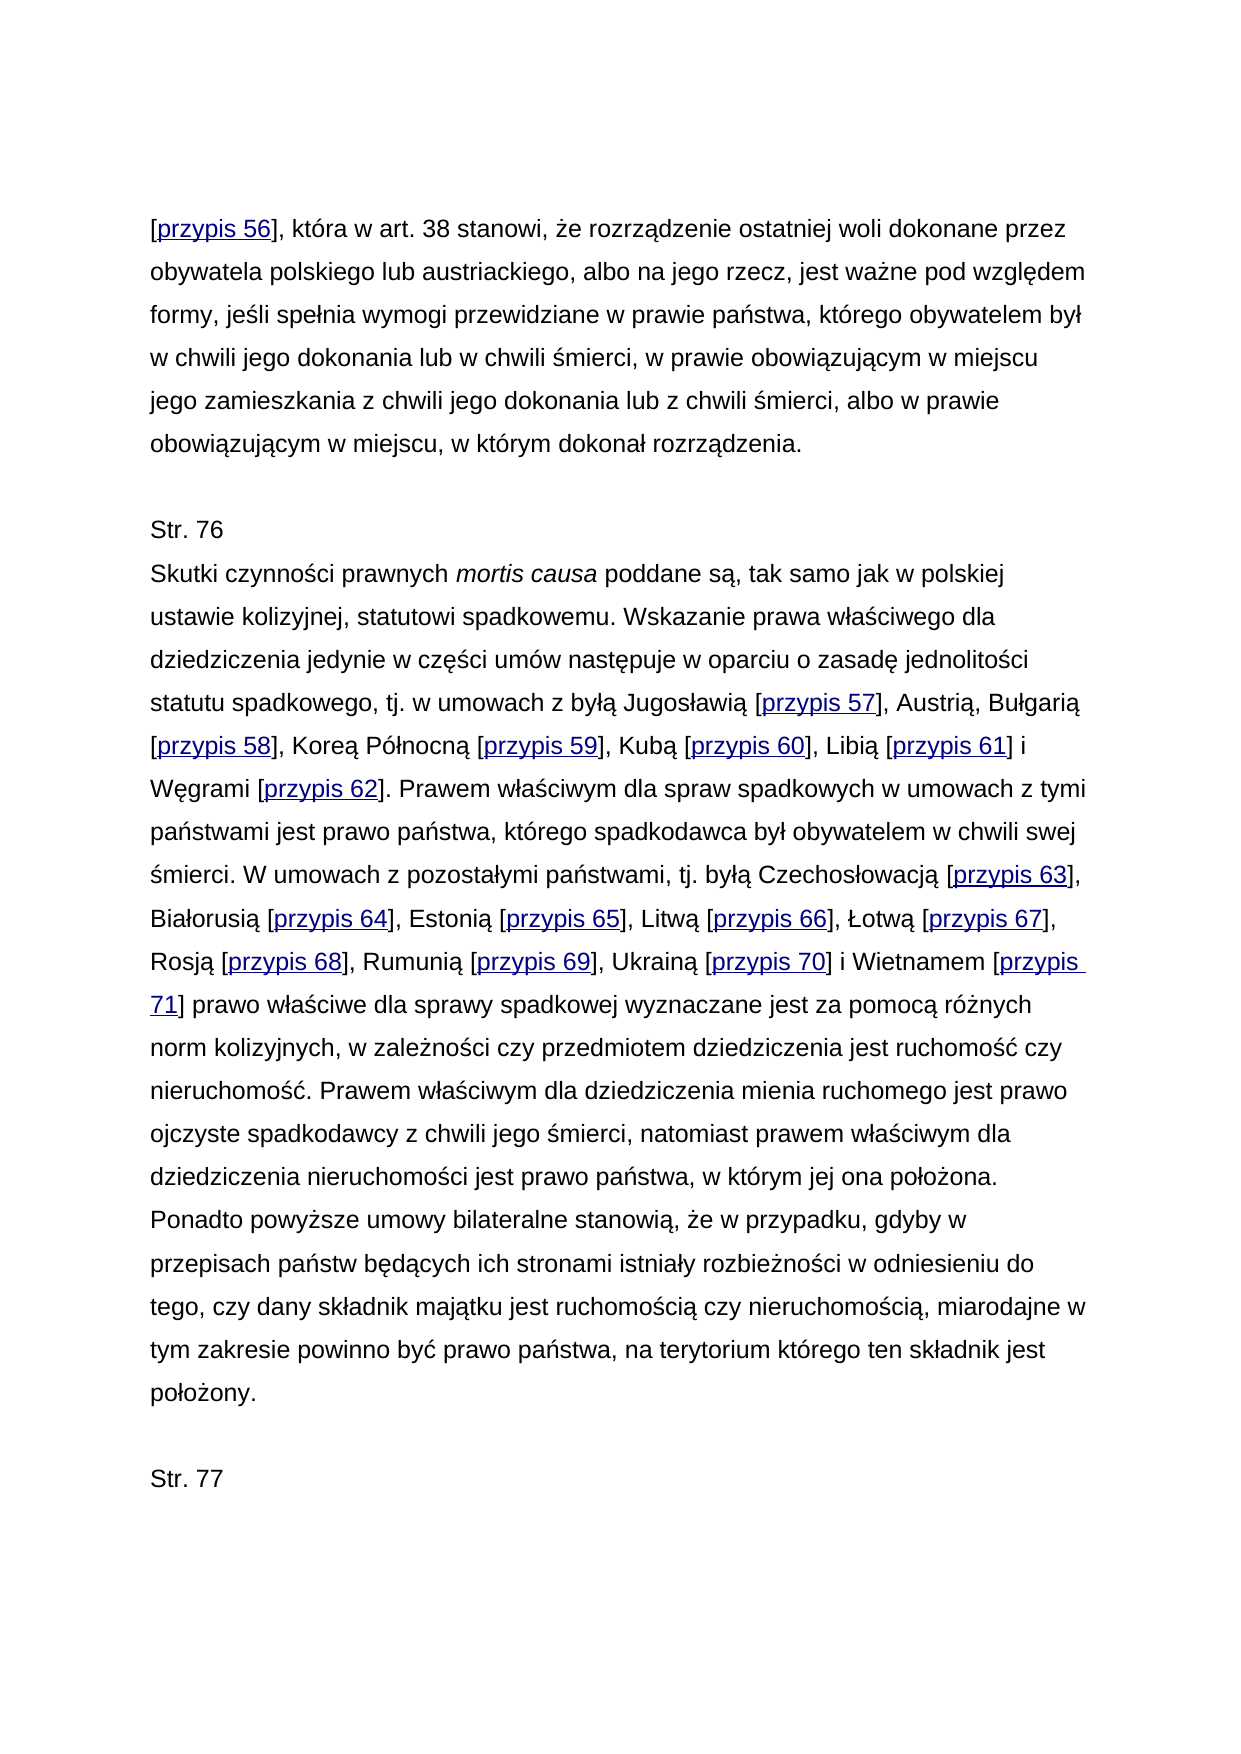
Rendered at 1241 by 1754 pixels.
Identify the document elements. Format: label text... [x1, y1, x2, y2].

text Skutki czynności prawnych mortis causa poddane są, tak samo jak w polskiej ustawie kolizyjnej, statutowi spadkowemu. Wskazanie prawa właściwego dla dziedziczenia jedynie w części umów następuje w oparciu o zasadę jednolitości statutu spadkowego, tj. w umowach z byłą Jugosławią [przypis 57], Austrią, Bułgarią [przypis 58], Koreą Północną [przypis 59], Kubą [przypis 60], Libią [przypis 61] i Węgrami [przypis 62]. Prawem właściwym dla spraw spadkowych w umowach z tymi państwami jest prawo państwa, którego spadkodawca był obywatelem w chwili swej śmierci. W umowach z pozostałymi państwami, tj. byłą Czechosłowacją [przypis 63], Białorusią [przypis 64], Estonią [przypis 65], Litwą [przypis 66], Łotwą [przypis 67], Rosją [przypis 68], Rumunią [przypis 69], Ukrainą [przypis 70] i Wietnamem [przypis 71] prawo właściwe dla sprawy spadkowej wyznaczane jest za pomocą różnych norm kolizyjnych, w zależności czy przedmiotem dziedziczenia jest ruchomość czy nieruchomość. Prawem właściwym dla dziedziczenia mienia ruchomego jest prawo ojczyste spadkodawcy z chwili jego śmierci, natomiast prawem właściwym dla dziedziczenia nieruchomości jest prawo państwa, w którym jej ona położona. Ponadto powyższe umowy bilateralne stanowią, że w przypadku, gdyby w przepisach państw będących ich stronami istniały rozbieżności w odniesieniu do tego, czy dany składnik majątku jest ruchomością czy nieruchomością, miarodajne w tym zakresie powinno być prawo państwa, na terytorium którego ten składnik jest położony. [150, 558, 1090, 1407]
text [przypis 56], która w art. 38 stanowi, że rozrządzenie ostatniej woli dokonane przez obywatela polskiego lub austriackiego, albo na jego rzecz, jest ważne pod względem formy, jeśli spełnia wymogi przewidziane w prawie państwa, którego obywatelem był w chwili jego dokonania lub w chwili śmierci, w prawie obowiązującym w miejscu jego zamieszkania z chwili jego dokonania lub z chwili śmierci, albo w prawie obowiązującym w miejscu, w którym dokonał rozrządzenia. [150, 213, 1090, 458]
text Str. 76 [150, 515, 1090, 544]
text Str. 77 [150, 1464, 1090, 1493]
